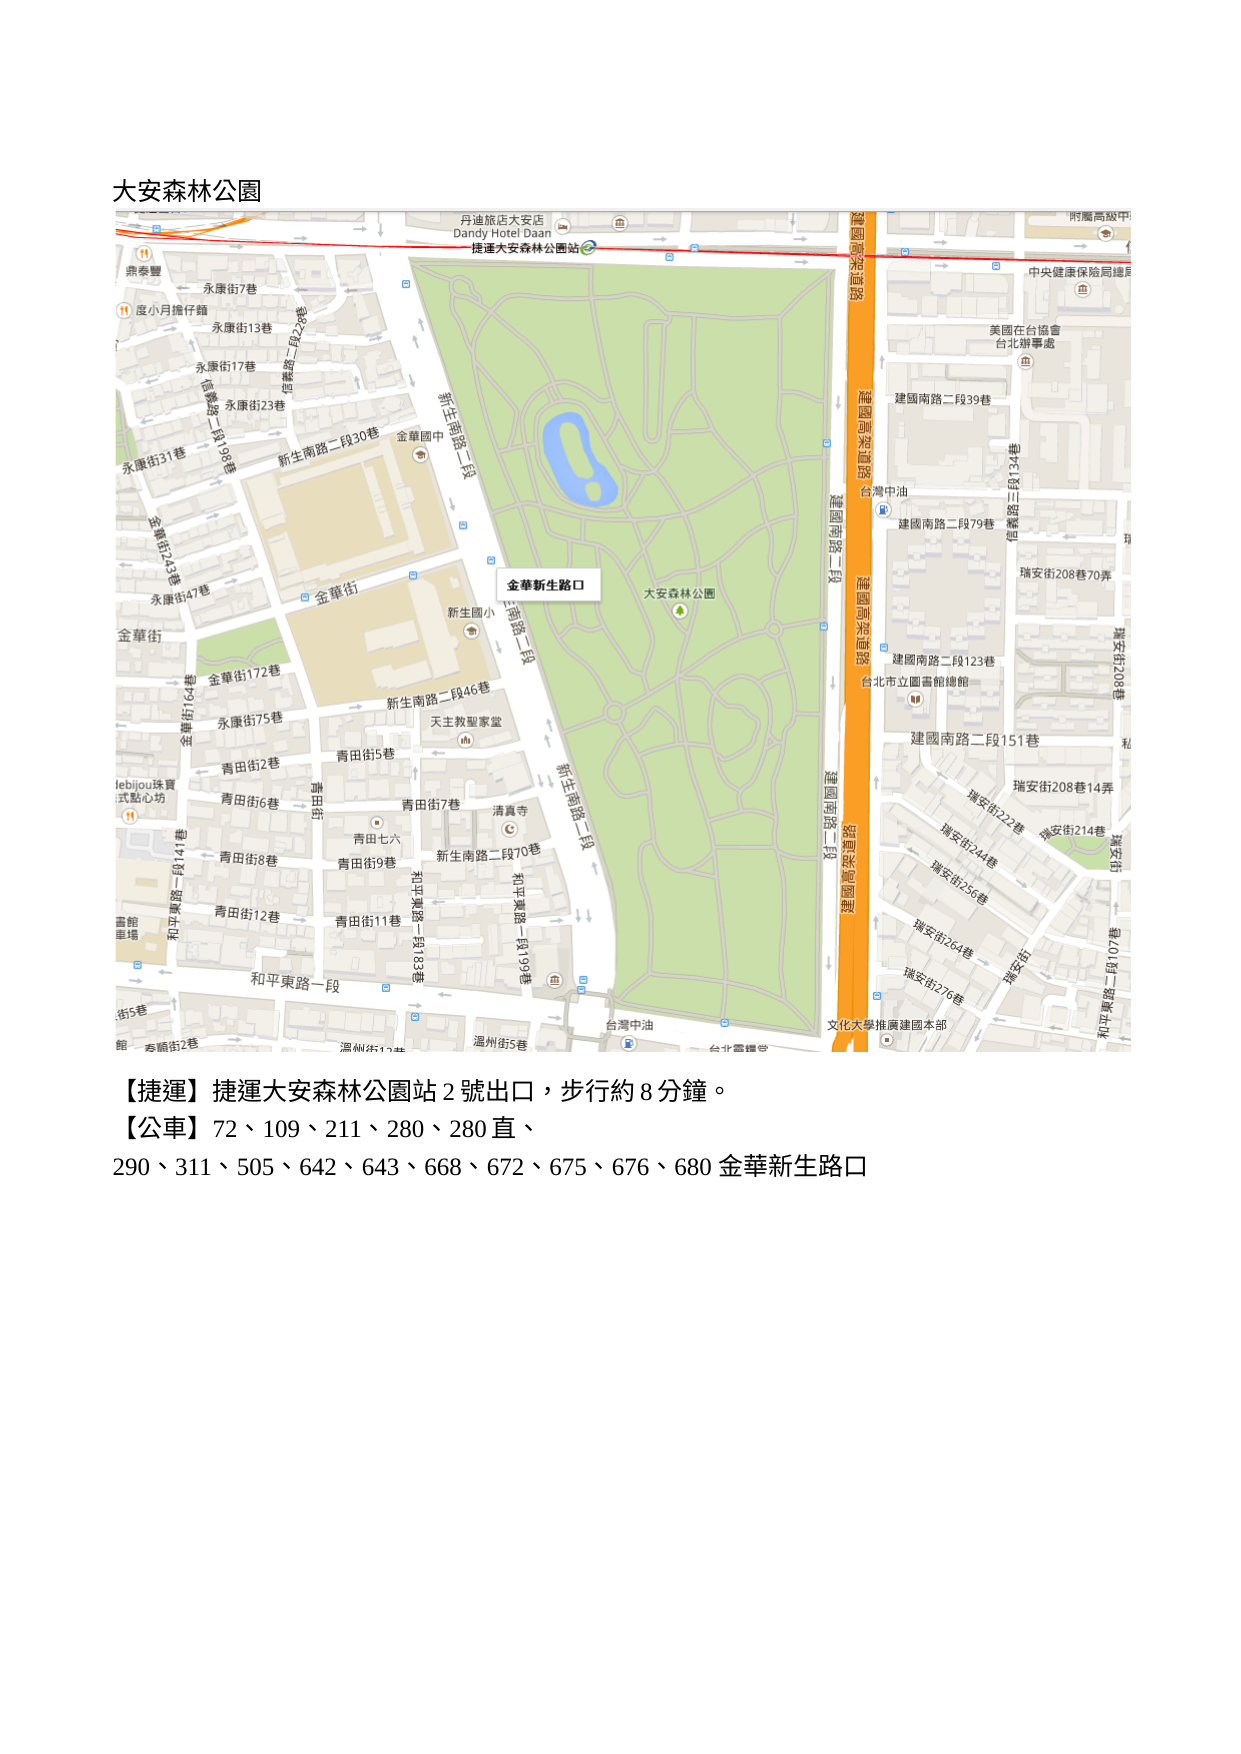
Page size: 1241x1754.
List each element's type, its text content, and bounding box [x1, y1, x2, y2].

picture [115, 208, 1131, 1052]
text 【公車】72、109、211、280、280直、290、311、505、642、643、668、672、675、676、680 金華新生路口 [112, 1102, 1128, 1177]
text 【捷運】捷運大安森林公園站2號出口，步行約8分鐘。 [112, 1064, 1128, 1102]
text 大安森林公園 [112, 164, 1128, 202]
